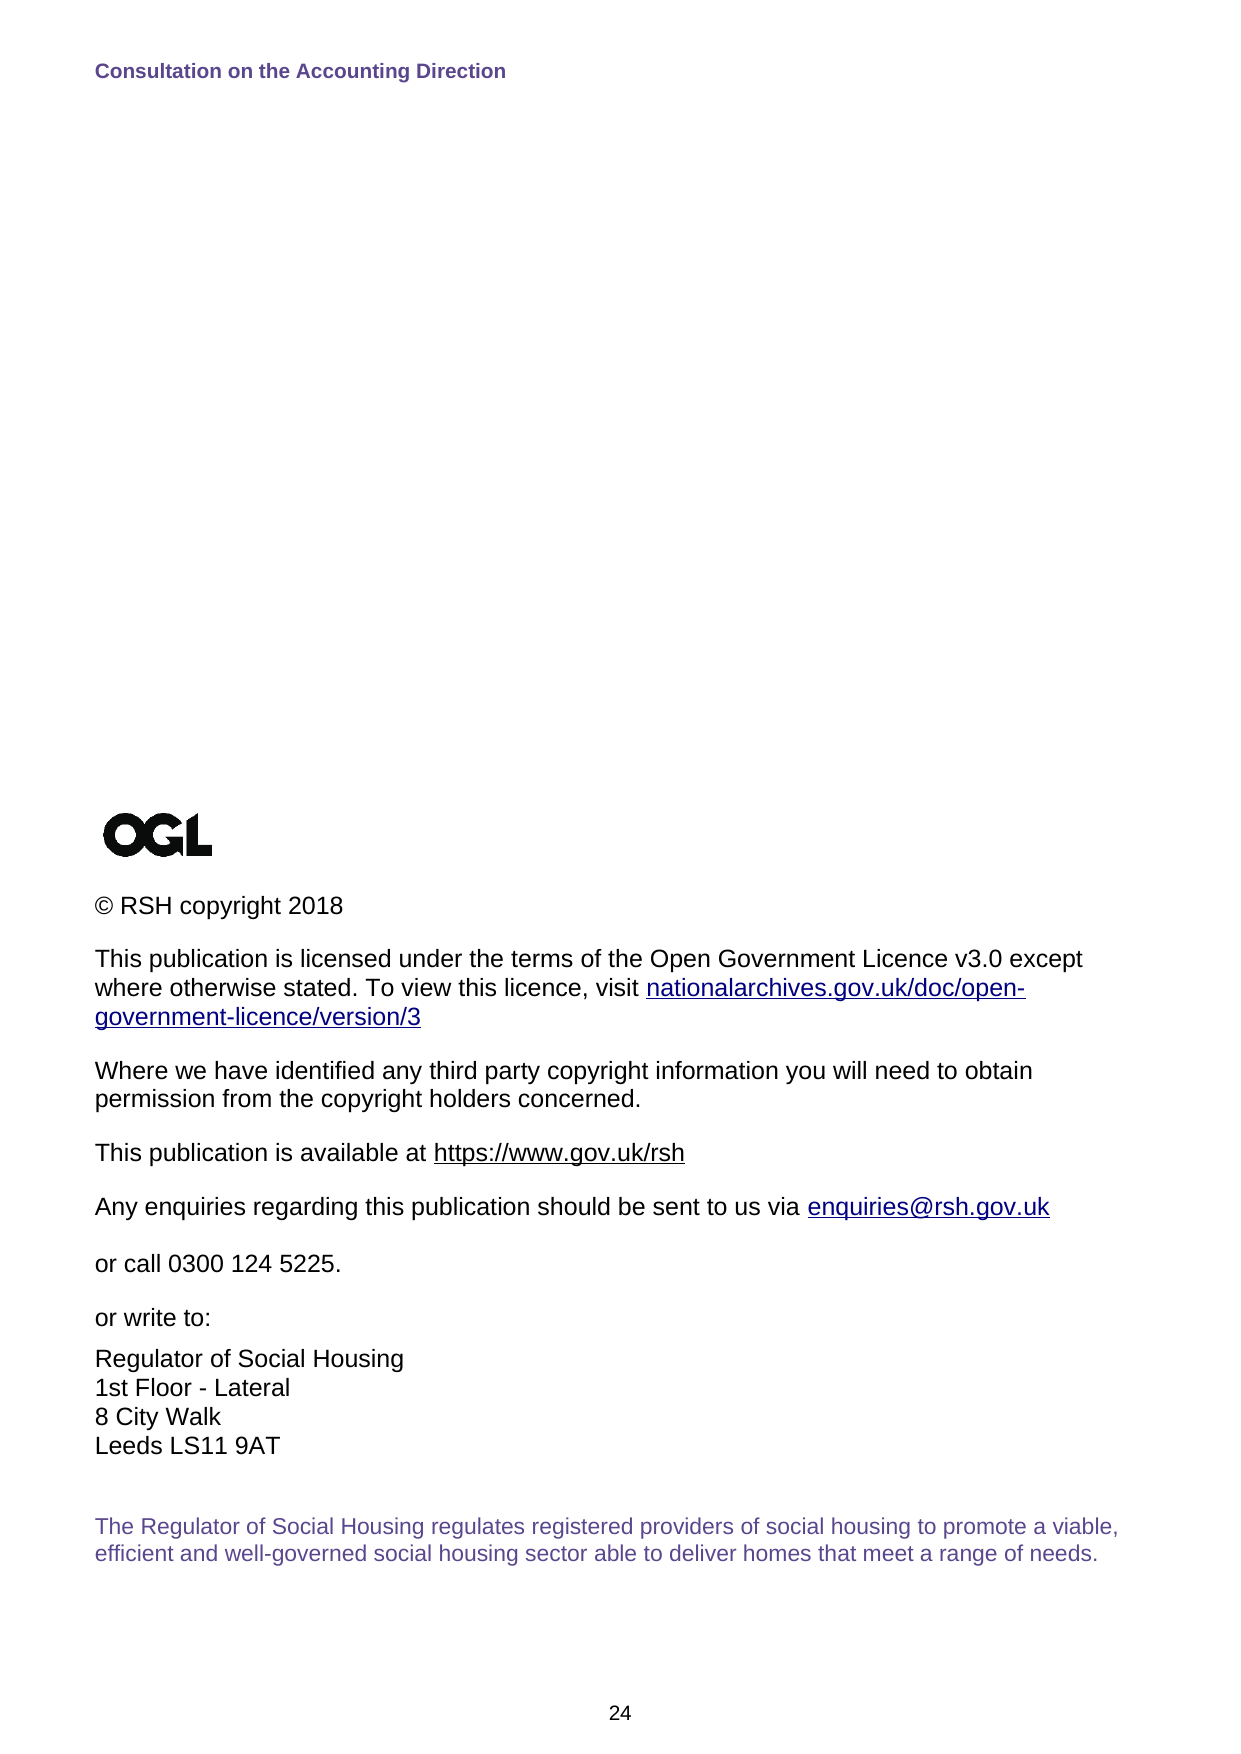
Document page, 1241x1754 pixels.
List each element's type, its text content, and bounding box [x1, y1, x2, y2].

text © RSH copyright 2018 [94, 891, 1146, 919]
text Leeds LS11 9AT [94, 1431, 1146, 1459]
text Regulator of Social Housing 1st Floor - Lateral [94, 1344, 1146, 1402]
text The Regulator of Social Housing regulates registered providers of social housing to promote a viable, efficient and well-governed social housing sector able to deliver homes that meet a range of needs. [94, 1513, 1146, 1566]
text 8 City Walk [94, 1402, 1146, 1431]
text or write to: [94, 1303, 1146, 1332]
text This publication is available at https://www.gov.uk/rsh [94, 1138, 1146, 1167]
text This publication is licensed under the terms of the Open Government Licence v3.0 except where otherwise stated. To view this licence, visit nationalarchives.gov.uk/doc/open-government-licence/version/3 [94, 944, 1146, 1031]
text Any enquiries regarding this publication should be sent to us via enquiries@rsh.gov.uk or call 0300 124 5225. [94, 1192, 1146, 1278]
text Where we have identified any third party copyright information you will need to obtain permission from the copyright holders concerned. [94, 1056, 1146, 1113]
